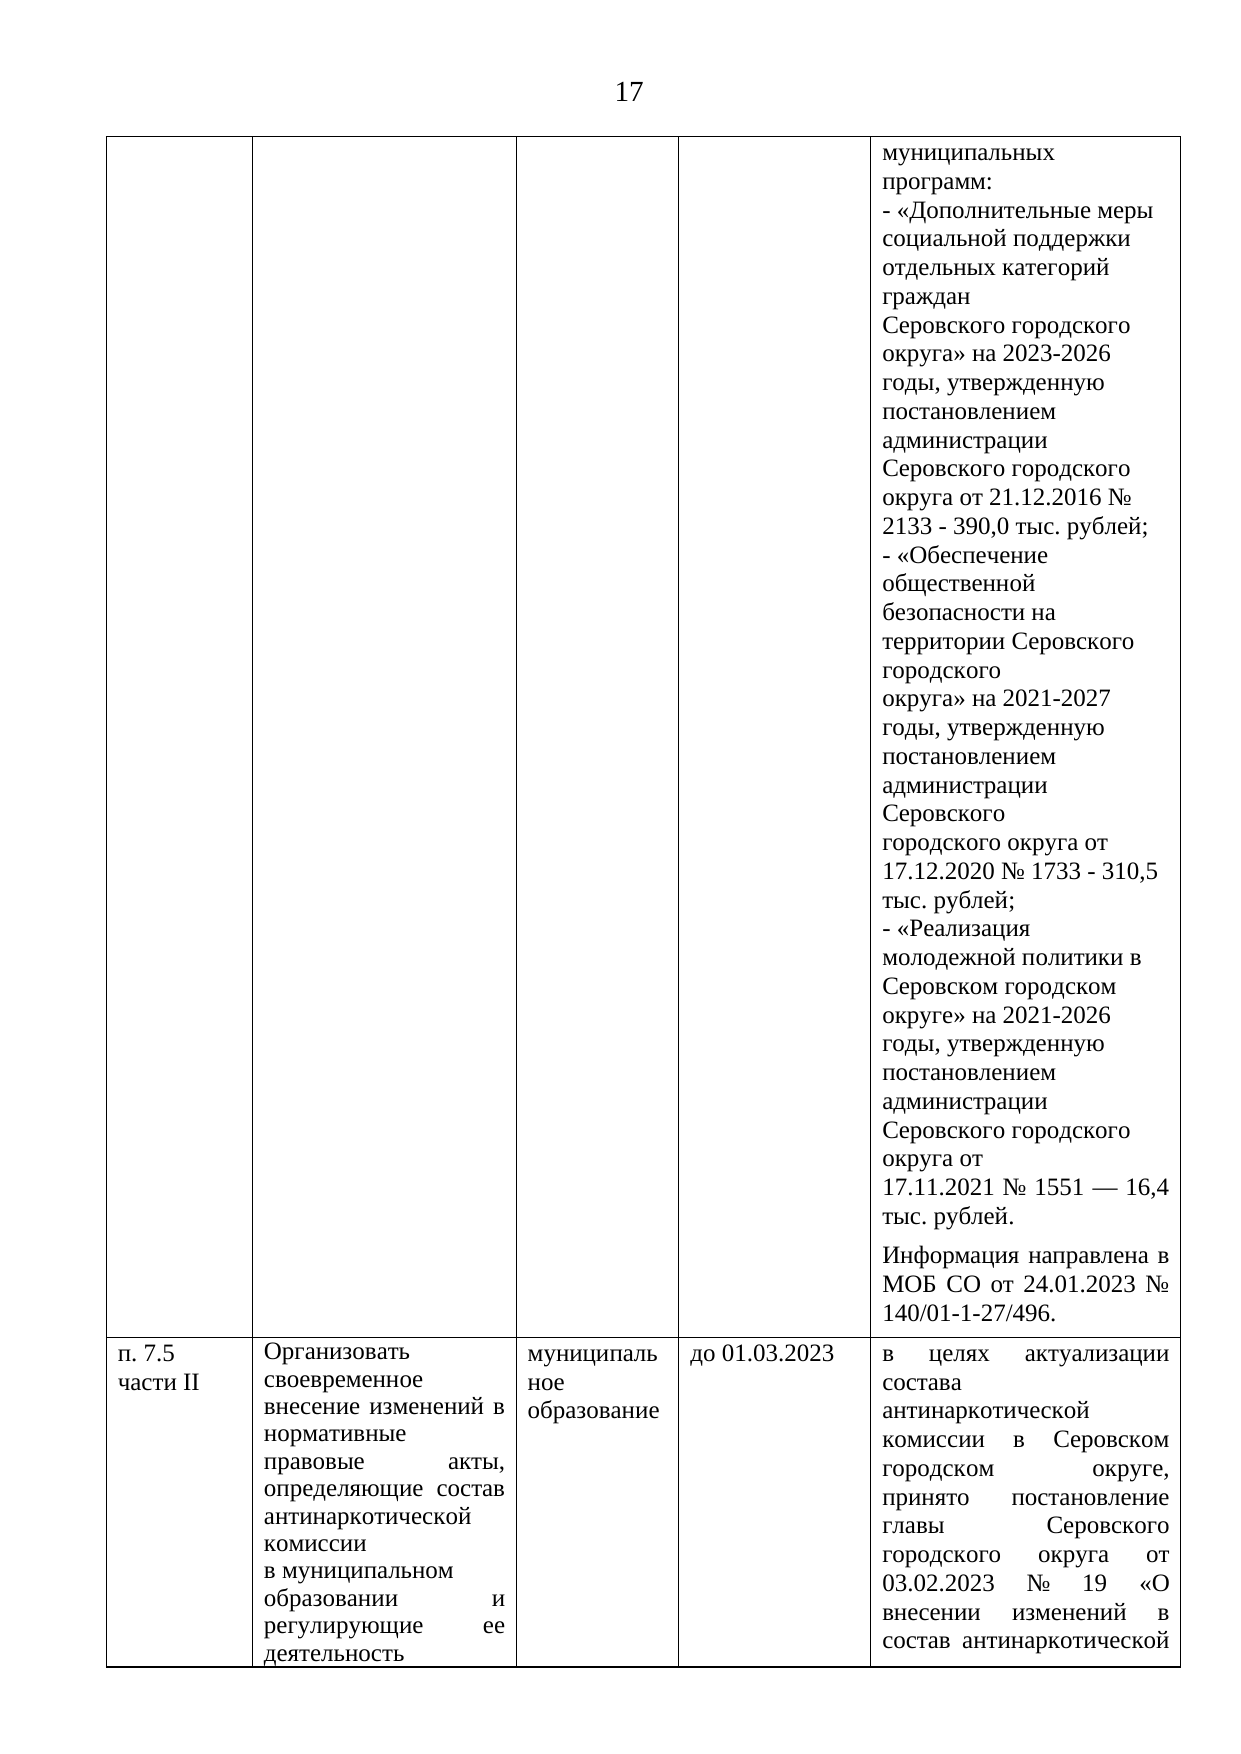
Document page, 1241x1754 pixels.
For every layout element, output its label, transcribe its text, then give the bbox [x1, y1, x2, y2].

table_cell муниципальное образование [517, 1338, 678, 1666]
table_cell [679, 137, 870, 1337]
table_cell п. 7.5 части II [107, 1338, 252, 1666]
table_cell до 01.03.2023 [679, 1338, 870, 1666]
table_cell в целях актуализации состава антинаркотической комиссии в Серовском городском округе, принято постановление главы Серовского городского округа от 03.02.2023 № 19 «О внесении изменений в состав антинаркотической [871, 1338, 1180, 1666]
table_cell Организовать своевременное внесение изменений в нормативные правовые акты, определяющие состав антинаркотической комиссии в муниципальном образовании и регулирующие ее деятельность [253, 1338, 516, 1666]
table_cell [517, 137, 678, 1337]
table_cell [253, 137, 516, 1337]
table_cell муниципальных программ: - «Дополнительные меры социальной поддержки отдельных категорий граждан Серовского городского округа» на 2023-2026 годы, утвержденную постановлением администрации Серовского городского округа от 21.12.2016 № 2133 - 390,0 тыс. рублей; - «Обеспечение общественной безопасности на территории Серовского городского округа» на 2021-2027 годы, утвержденную постановлением администрации Серовского городского округа от 17.12.2020 № 1733 - 310,5 тыс. рублей; - «Реализация молодежной политики в Серовском городском округе» на 2021-2026 годы, утвержденную постановлением администрации Серовского городского округа от 17.11.2021 № 1551 — 16,4 тыс. рублей. Информация направлена в МОБ СО от 24.01.2023 № 140/01-1-27/496. [871, 137, 1180, 1337]
table_cell [107, 137, 252, 1337]
